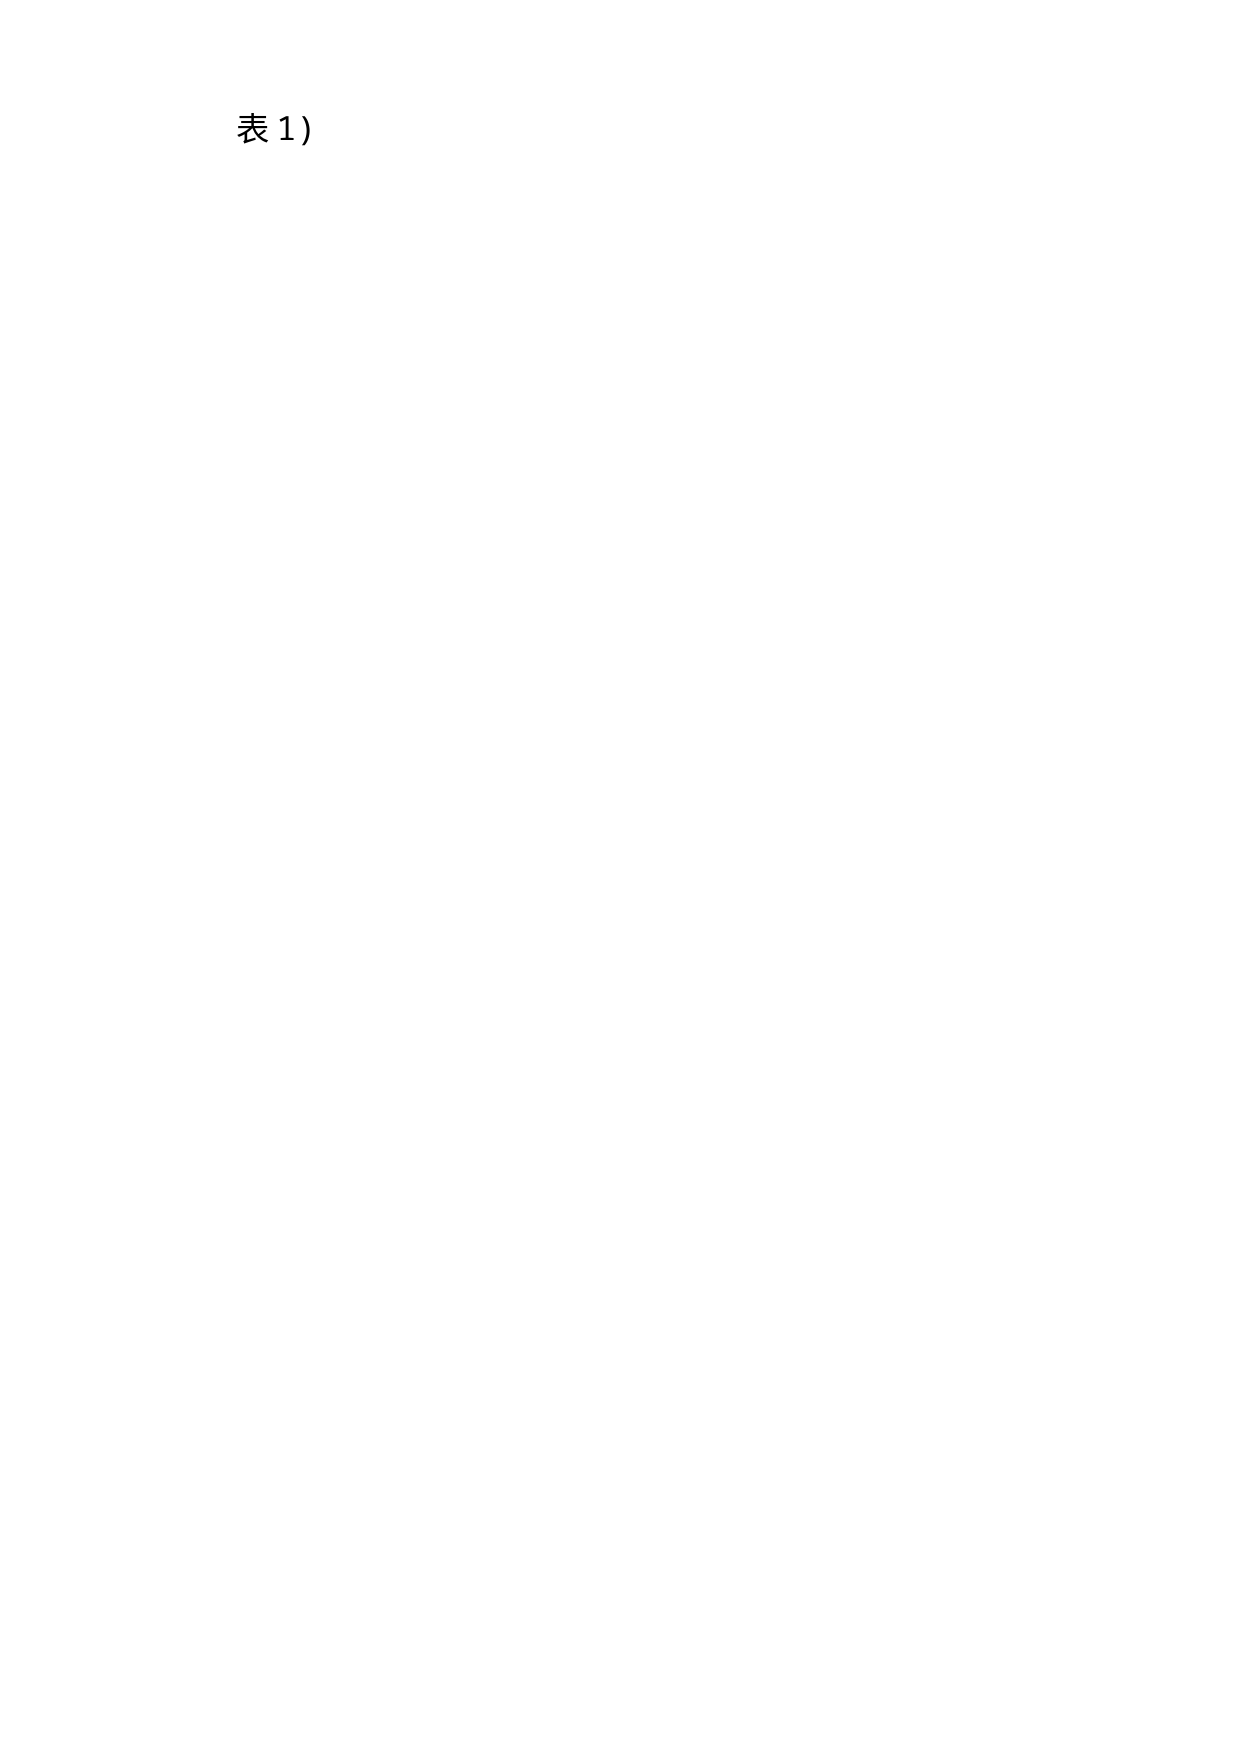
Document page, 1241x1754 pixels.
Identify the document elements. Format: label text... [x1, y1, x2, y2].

text 99Q4藥費成長率較高，主因是每件平均藥費成長率較高，但該季每件平均藥費數值並非98-99年間各季中最高。(詳見表1) [236, 85, 1152, 148]
